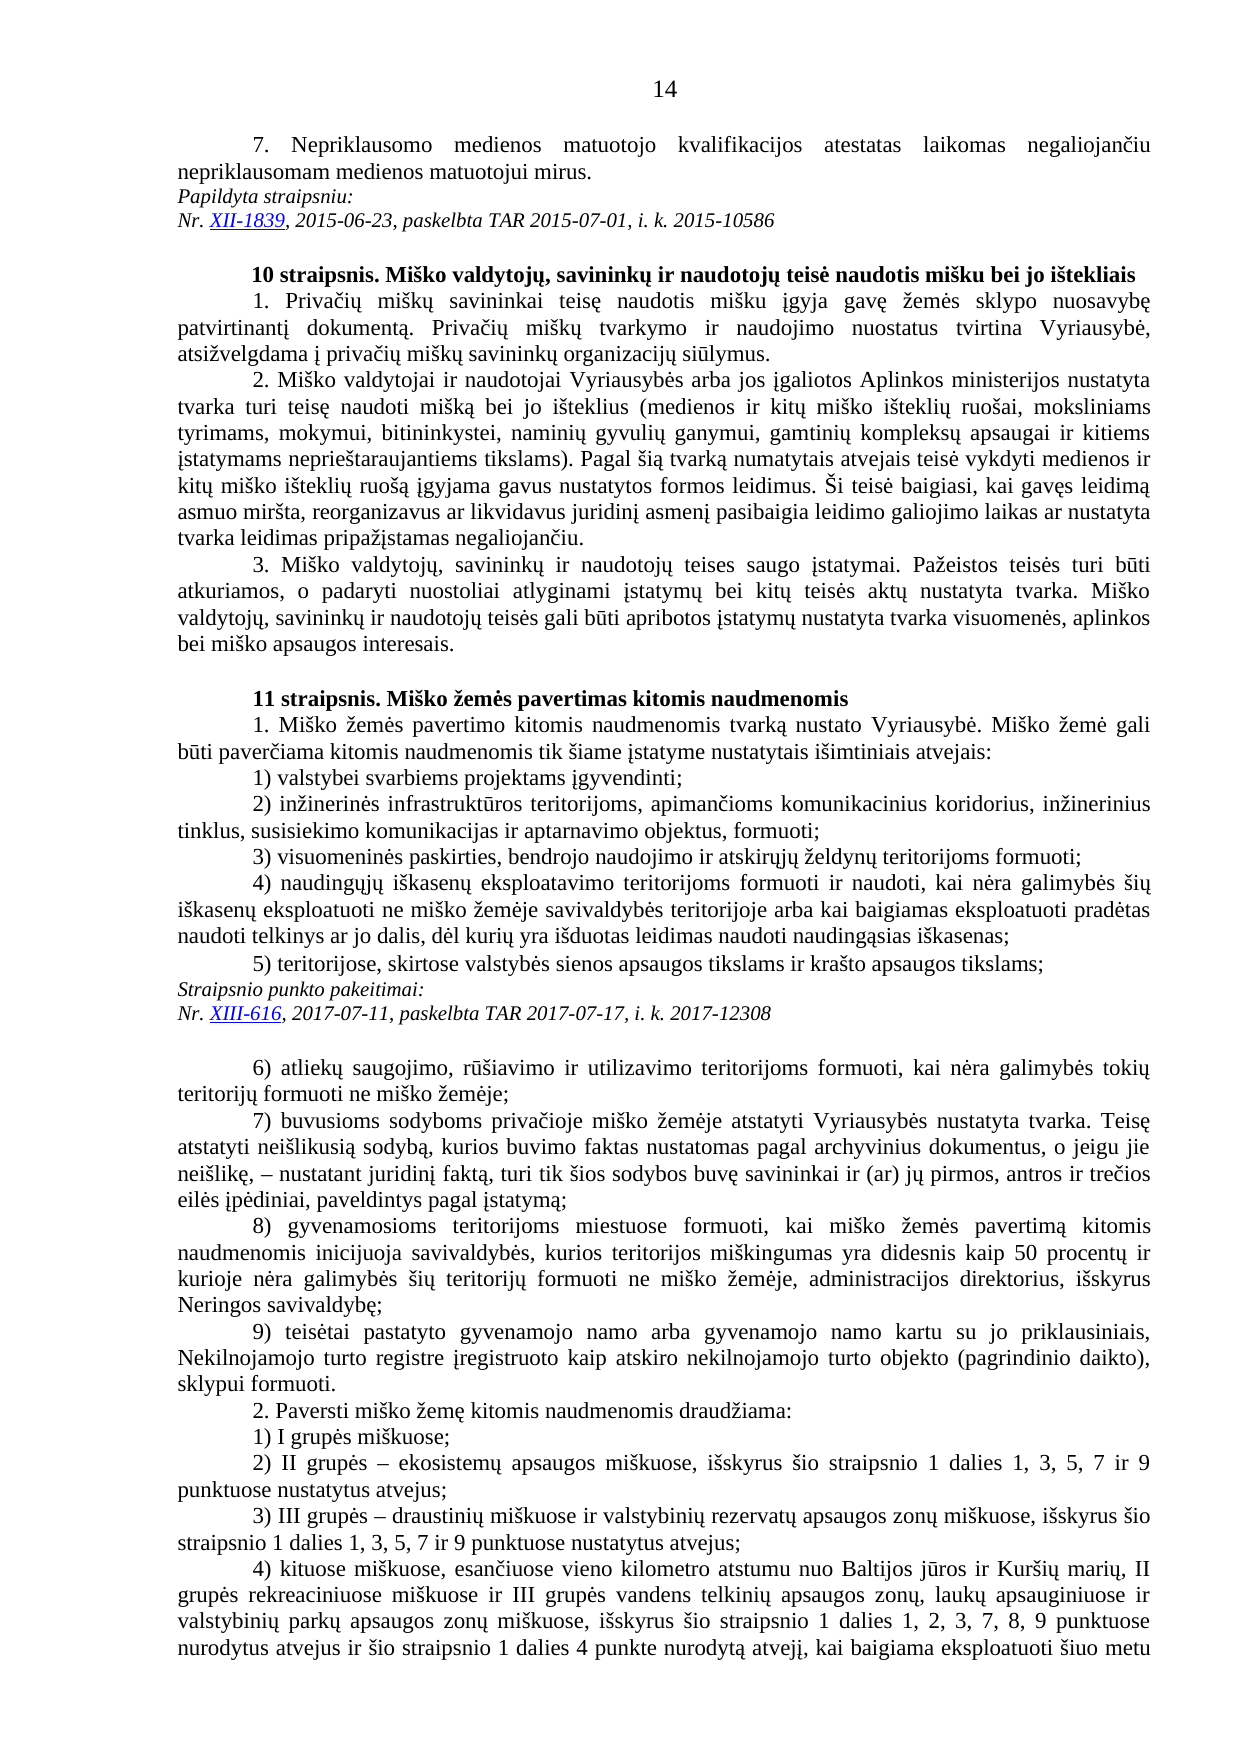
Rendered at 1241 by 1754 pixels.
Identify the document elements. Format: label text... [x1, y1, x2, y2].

text 4) naudingųjų iškasenų eksploatavimo teritorijoms formuoti ir naudoti, kai nėra galimybės šių iškasenų eksploatuoti ne miško žemėje savivaldybės teritorijoje arba kai baigiamas eksploatuoti pradėtas naudoti telkinys ar jo dalis, dėl kurių yra išduotas leidimas naudoti naudingąsias iškasenas; [177, 869, 1152, 948]
text Nr. XII-1839, 2015-06-23, paskelbta TAR 2015-07-01, i. k. 2015-10586 [177, 208, 1152, 232]
text 2. Paversti miško žemę kitomis naudmenomis draudžiama: [177, 1397, 1152, 1423]
text 7) buvusioms sodyboms privačioje miško žemėje atstatyti Vyriausybės nustatyta tvarka. Teisę atstatyti neišlikusią sodybą, kurios buvimo faktas nustatomas pagal archyvinius dokumentus, o jeigu jie neišlikę, – nustatant juridinį faktą, turi tik šios sodybos buvę savininkai ir (ar) jų pirmos, antros ir trečios eilės įpėdiniai, paveldintys pagal įstatymą; [177, 1107, 1152, 1212]
text 5) teritorijose, skirtose valstybės sienos apsaugos tikslams ir krašto apsaugos tikslams; [177, 948, 1152, 977]
text Straipsnio punkto pakeitimai: [177, 977, 1152, 1001]
text 1. Miško žemės pavertimo kitomis naudmenomis tvarką nustato Vyriausybė. Miško žemė gali būti paverčiama kitomis naudmenomis tik šiame įstatyme nustatytais išimtiniais atvejais: [177, 711, 1152, 764]
text 7. Nepriklausomo medienos matuotojo kvalifikacijos atestatas laikomas negaliojančiu nepriklausomam medienos matuotojui mirus. [177, 131, 1152, 184]
text 3. Miško valdytojų, savininkų ir naudotojų teises saugo įstatymai. Pažeistos teisės turi būti atkuriamos, o padaryti nuostoliai atlyginami įstatymų bei kitų teisės aktų nustatyta tvarka. Miško valdytojų, savininkų ir naudotojų teisės gali būti apribotos įstatymų nustatyta tvarka visuomenės, aplinkos bei miško apsaugos interesais. [177, 551, 1152, 656]
text 9) teisėtai pastatyto gyvenamojo namo arba gyvenamojo namo kartu su jo priklausiniais, Nekilnojamojo turto registre įregistruoto kaip atskiro nekilnojamojo turto objekto (pagrindinio daikto), sklypui formuoti. [177, 1318, 1152, 1397]
text 1) valstybei svarbiems projektams įgyvendinti; [177, 764, 1152, 790]
text Papildyta straipsniu: [177, 184, 1152, 208]
text 10 straipsnis. Miško valdytojų, savininkų ir naudotojų teisė naudotis mišku bei jo ištekliais [251, 261, 1152, 287]
text 3) visuomeninės paskirties, bendrojo naudojimo ir atskirųjų želdynų teritorijoms formuoti; [177, 843, 1152, 869]
text 6) atliekų saugojimo, rūšiavimo ir utilizavimo teritorijoms formuoti, kai nėra galimybės tokių teritorijų formuoti ne miško žemėje; [177, 1054, 1152, 1107]
text 4) kituose miškuose, esančiuose vieno kilometro atstumu nuo Baltijos jūros ir Kuršių marių, II grupės rekreaciniuose miškuose ir III grupės vandens telkinių apsaugos zonų, laukų apsauginiuose ir valstybinių parkų apsaugos zonų miškuose, išskyrus šio straipsnio 1 dalies 1, 2, 3, 7, 8, 9 punktuose nurodytus atvejus ir šio straipsnio 1 dalies 4 punkte nurodytą atvejį, kai baigiama eksploatuoti šiuo metu [177, 1555, 1152, 1660]
text 2) II grupės – ekosistemų apsaugos miškuose, išskyrus šio straipsnio 1 dalies 1, 3, 5, 7 ir 9 punktuose nustatytus atvejus; [177, 1449, 1152, 1502]
text 1. Privačių miškų savininkai teisę naudotis mišku įgyja gavę žemės sklypo nuosavybę patvirtinantį dokumentą. Privačių miškų tvarkymo ir naudojimo nuostatus tvirtina Vyriausybė, atsižvelgdama į privačių miškų savininkų organizacijų siūlymus. [177, 287, 1152, 366]
text 3) III grupės – draustinių miškuose ir valstybinių rezervatų apsaugos zonų miškuose, išskyrus šio straipsnio 1 dalies 1, 3, 5, 7 ir 9 punktuose nustatytus atvejus; [177, 1502, 1152, 1555]
text 2. Miško valdytojai ir naudotojai Vyriausybės arba jos įgaliotos Aplinkos ministerijos nustatyta tvarka turi teisę naudoti mišką bei jo išteklius (medienos ir kitų miško išteklių ruošai, moksliniams tyrimams, mokymui, bitininkystei, naminių gyvulių ganymui, gamtinių kompleksų apsaugai ir kitiems įstatymams neprieštaraujantiems tikslams). Pagal šią tvarką numatytais atvejais teisė vykdyti medienos ir kitų miško išteklių ruošą įgyjama gavus nustatytos formos leidimus. Ši teisė baigiasi, kai gavęs leidimą asmuo miršta, reorganizavus ar likvidavus juridinį asmenį pasibaigia leidimo galiojimo laikas ar nustatyta tvarka leidimas pripažįstamas negaliojančiu. [177, 366, 1152, 551]
text 2) inžinerinės infrastruktūros teritorijoms, apimančioms komunikacinius koridorius, inžinerinius tinklus, susisiekimo komunikacijas ir aptarnavimo objektus, formuoti; [177, 790, 1152, 843]
text 8) gyvenamosioms teritorijoms miestuose formuoti, kai miško žemės pavertimą kitomis naudmenomis inicijuoja savivaldybės, kurios teritorijos miškingumas yra didesnis kaip 50 procentų ir kurioje nėra galimybės šių teritorijų formuoti ne miško žemėje, administracijos direktorius, išskyrus Neringos savivaldybę; [177, 1212, 1152, 1318]
text Nr. XIII-616, 2017-07-11, paskelbta TAR 2017-07-17, i. k. 2017-12308 [177, 1001, 1152, 1025]
text 1) I grupės miškuose; [177, 1423, 1152, 1449]
text 11 straipsnis. Miško žemės pavertimas kitomis naudmenomis [177, 685, 1152, 711]
